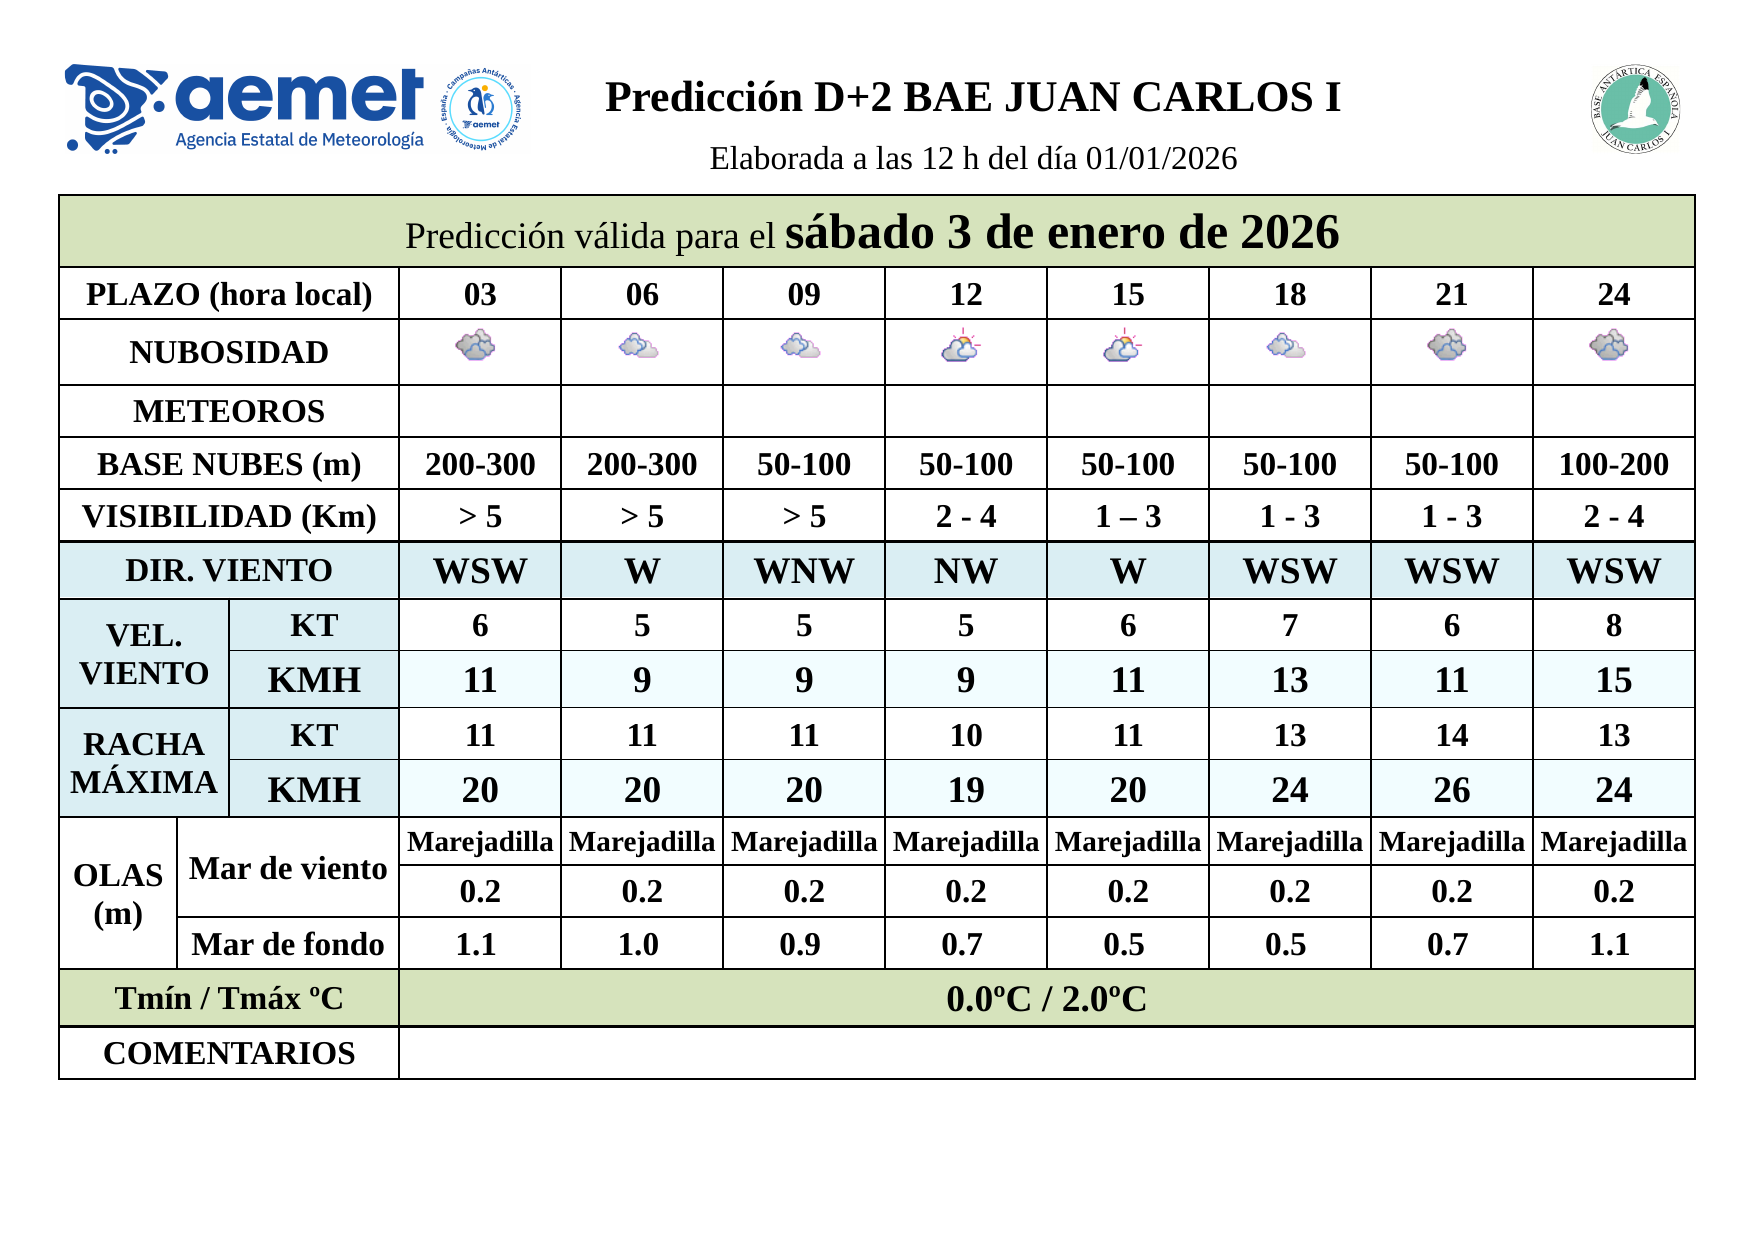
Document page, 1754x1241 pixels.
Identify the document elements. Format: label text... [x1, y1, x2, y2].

table_cell 11 [1048, 708, 1208, 759]
table_cell [1372, 320, 1532, 383]
picture [777, 326, 823, 371]
table_cell 50-100 [1048, 438, 1208, 488]
table_cell 0.0ºC / 2.0ºC [400, 970, 1694, 1025]
table_cell Marejadilla [1534, 818, 1694, 864]
table_cell 0.5 [1048, 918, 1208, 968]
table_cell Elaborada a las 12 h del día 01/01/2026 [537, 133, 1410, 182]
table_cell 11 [400, 708, 560, 759]
table_cell PLAZO (hora local) [60, 268, 398, 318]
table_cell 24 [1534, 760, 1694, 816]
table_cell 2 - 4 [1534, 490, 1694, 540]
table_cell 6 [400, 600, 560, 650]
table_cell 6 [1372, 600, 1532, 650]
table_cell 0.9 [724, 918, 884, 968]
table_cell 13 [1210, 708, 1370, 759]
table_cell 1.1 [400, 918, 560, 968]
table_cell BASE NUBES (m) [60, 438, 398, 488]
table_cell Marejadilla [400, 818, 560, 864]
table_cell 1 - 3 [1210, 490, 1370, 540]
table_cell [886, 320, 1046, 383]
table_cell [562, 320, 722, 383]
table_cell [724, 386, 884, 436]
table_cell Marejadilla [724, 818, 884, 864]
table_cell KT [230, 600, 398, 650]
table_cell > 5 [400, 490, 560, 540]
table_cell [562, 386, 722, 436]
table_cell 5 [562, 600, 722, 650]
table_cell 0.2 [886, 866, 1046, 916]
picture [1263, 326, 1308, 371]
table_cell WSW [1534, 543, 1694, 597]
table_cell [400, 320, 560, 383]
table_cell [1534, 320, 1694, 383]
table_cell [1048, 386, 1208, 436]
table_cell Tmín / Tmáx ºC [60, 970, 398, 1025]
table_cell 13 [1210, 651, 1370, 707]
table_cell KMH [230, 760, 398, 816]
table_cell 50-100 [886, 438, 1046, 488]
table_cell 24 [1210, 760, 1370, 816]
table_header Predicción válida para el sábado 3 de enero de 2026 [60, 196, 1694, 266]
table_cell 19 [886, 760, 1046, 816]
table_cell 1 – 3 [1048, 490, 1208, 540]
table_cell 100-200 [1534, 438, 1694, 488]
picture [1425, 326, 1470, 371]
table_cell [400, 386, 560, 436]
table_cell [1210, 386, 1370, 436]
table_cell Marejadilla [562, 818, 722, 864]
table_cell [400, 1028, 1694, 1078]
table_cell 50-100 [1372, 438, 1532, 488]
table_cell 200-300 [562, 438, 722, 488]
table_cell 11 [724, 708, 884, 759]
picture [939, 326, 984, 371]
table_cell 0.2 [1048, 866, 1208, 916]
table_cell 1 - 3 [1372, 490, 1532, 540]
table_header Predicción D+2 BAE JUAN CARLOS I [537, 59, 1410, 133]
table_cell > 5 [562, 490, 722, 540]
picture [615, 326, 660, 371]
table_cell [724, 320, 884, 383]
table_cell W [562, 543, 722, 597]
picture [1101, 326, 1146, 371]
picture [1590, 64, 1681, 154]
table_cell 9 [724, 651, 884, 707]
table_cell 5 [886, 600, 1046, 650]
table_cell 8 [1534, 600, 1694, 650]
table_cell VEL. VIENTO [60, 600, 228, 707]
table_cell 0.7 [1372, 918, 1532, 968]
table_cell 14 [1372, 708, 1532, 759]
table_cell 09 [724, 268, 884, 318]
table_cell 11 [400, 651, 560, 707]
table_cell 0.2 [724, 866, 884, 916]
table_cell 20 [1048, 760, 1208, 816]
table_cell 11 [562, 708, 722, 759]
table_cell 200-300 [400, 438, 560, 488]
table_cell 0.7 [886, 918, 1046, 968]
table_cell 50-100 [724, 438, 884, 488]
picture [453, 326, 499, 371]
table_cell 10 [886, 708, 1046, 759]
table_cell RACHA MÁXIMA [60, 709, 228, 816]
table_cell 24 [1534, 268, 1694, 318]
table_cell 20 [562, 760, 722, 816]
table_cell 20 [400, 760, 560, 816]
table_cell 9 [886, 651, 1046, 707]
table_cell OLAS (m) [60, 818, 176, 968]
table_cell Marejadilla [1210, 818, 1370, 864]
table_cell [1372, 386, 1532, 436]
table_cell 0.2 [1210, 866, 1370, 916]
table_cell Mar de viento [178, 818, 398, 916]
table_cell METEOROS [60, 386, 398, 436]
table_cell 15 [1534, 651, 1694, 707]
table_cell 26 [1372, 760, 1532, 816]
table_cell Mar de fondo [178, 918, 398, 968]
table_cell 50-100 [1210, 438, 1370, 488]
table_header [59, 59, 537, 182]
table_cell 06 [562, 268, 722, 318]
table_cell 20 [724, 760, 884, 816]
table_cell Marejadilla [886, 818, 1046, 864]
table_cell KMH [230, 651, 398, 707]
table_cell 11 [1372, 651, 1532, 707]
table_cell 0.2 [400, 866, 560, 916]
table_cell [886, 386, 1046, 436]
table_cell 15 [1048, 268, 1208, 318]
table_cell NUBOSIDAD [60, 320, 398, 383]
table_cell 11 [1048, 651, 1208, 707]
table_cell Marejadilla [1372, 818, 1532, 864]
table_cell 5 [724, 600, 884, 650]
table_cell 9 [562, 651, 722, 707]
table_cell 03 [400, 268, 560, 318]
table_cell WSW [400, 543, 560, 597]
table_header [1410, 59, 1694, 182]
table_cell 18 [1210, 268, 1370, 318]
table_cell NW [886, 543, 1046, 597]
table_cell 13 [1534, 708, 1694, 759]
table_cell 1.1 [1534, 918, 1694, 968]
table_cell 21 [1372, 268, 1532, 318]
table_cell [1048, 320, 1208, 383]
table_cell 12 [886, 268, 1046, 318]
table_cell > 5 [724, 490, 884, 540]
table_cell 0.2 [1372, 866, 1532, 916]
table_cell 0.5 [1210, 918, 1370, 968]
table_cell W [1048, 543, 1208, 597]
table_cell COMENTARIOS [60, 1028, 398, 1078]
picture [64, 64, 532, 154]
table_cell 2 - 4 [886, 490, 1046, 540]
table_cell 7 [1210, 600, 1370, 650]
table_cell [1534, 386, 1694, 436]
table_cell DIR. VIENTO [60, 543, 398, 597]
picture [1587, 326, 1632, 371]
table_cell 6 [1048, 600, 1208, 650]
table_cell KT [230, 709, 398, 759]
table_cell Marejadilla [1048, 818, 1208, 864]
table_cell VISIBILIDAD (Km) [60, 490, 398, 540]
table_cell 0.2 [562, 866, 722, 916]
table_cell WSW [1210, 543, 1370, 597]
table_cell [1210, 320, 1370, 383]
table_cell 1.0 [562, 918, 722, 968]
table_cell 0.2 [1534, 866, 1694, 916]
table_cell WSW [1372, 543, 1532, 597]
table_cell WNW [724, 543, 884, 597]
